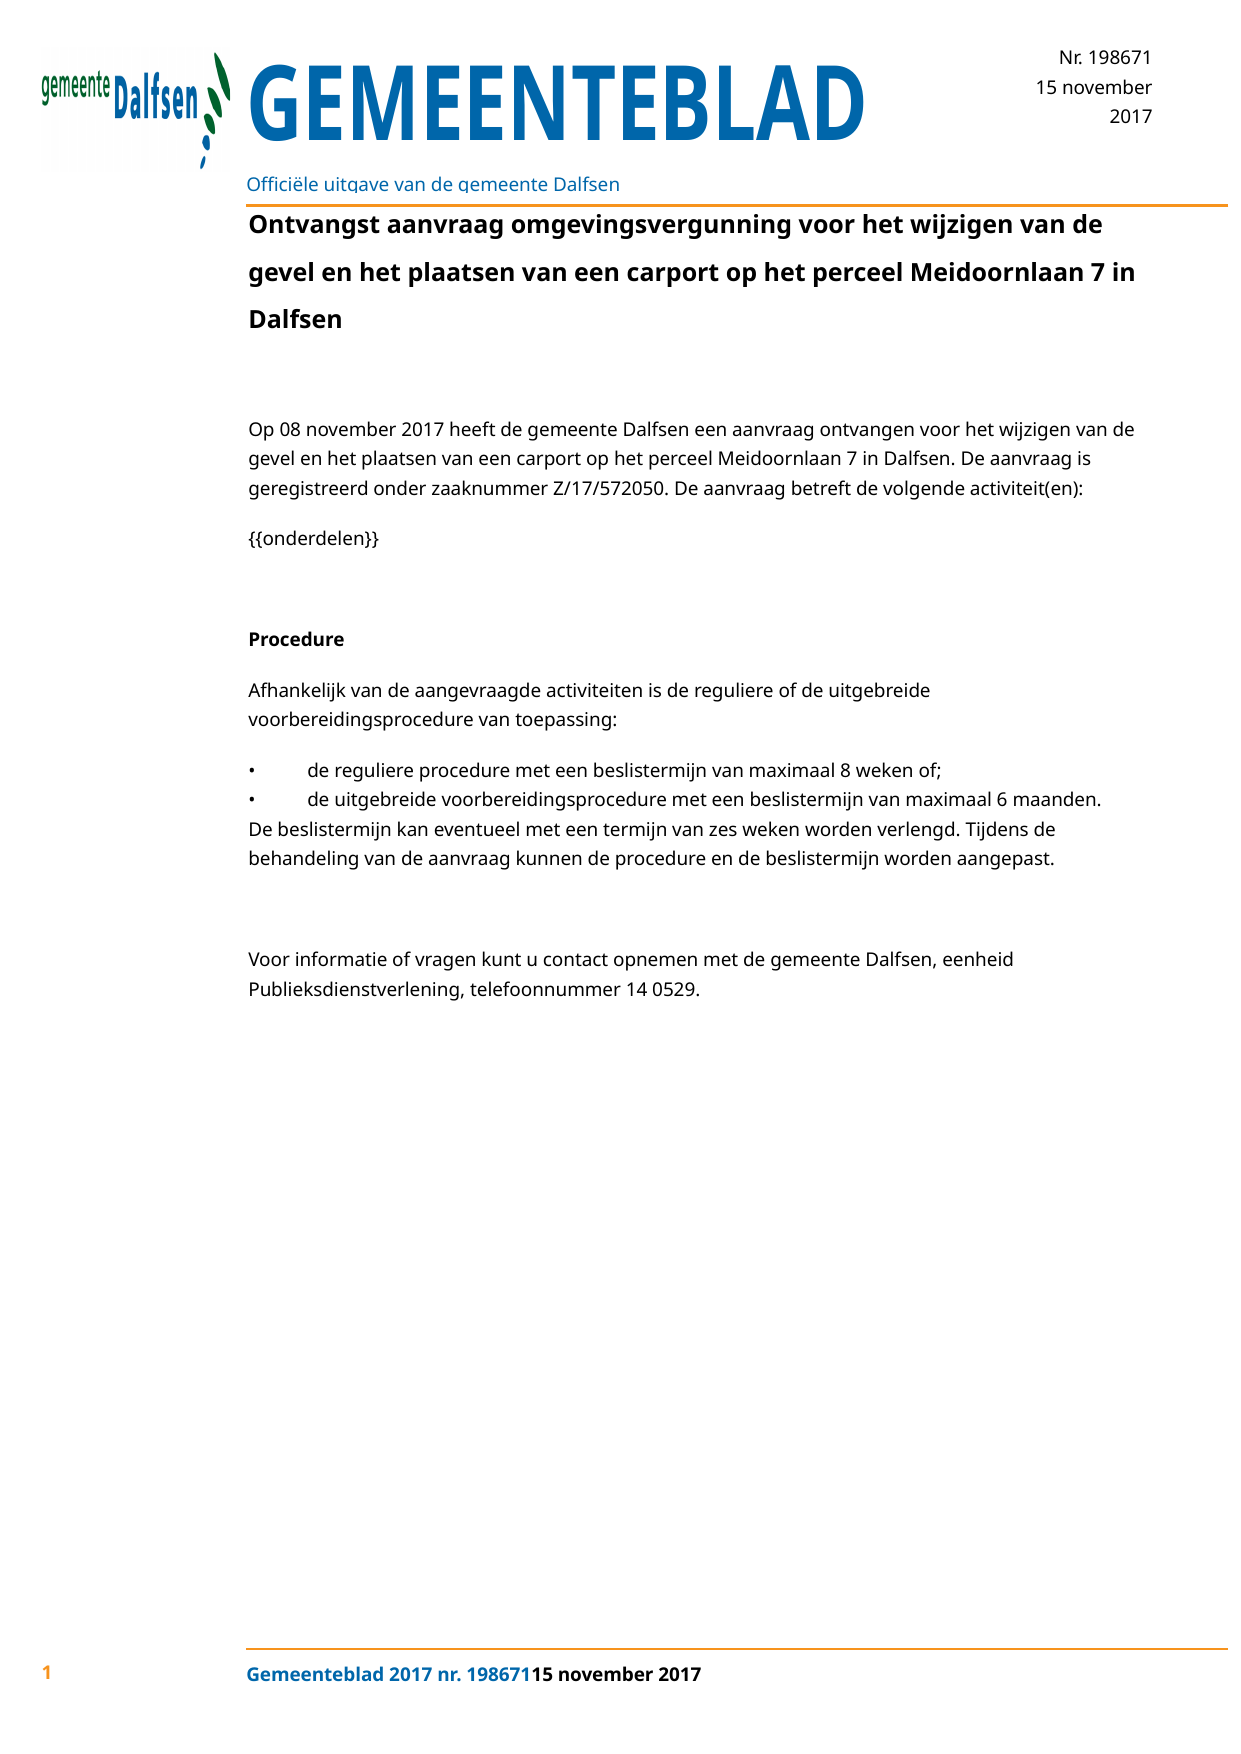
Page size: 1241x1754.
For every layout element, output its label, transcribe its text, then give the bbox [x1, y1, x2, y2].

text Procedure [248, 626, 1152, 652]
text De beslistermijn kan eventueel met een termijn van zes weken worden verlengd. Tijdens de behandeling van de aanvraag kunnen de procedure en de beslistermijn worden aangepast. [248, 816, 1152, 871]
text Ontvangst aanvraag omgevingsvergunning voor het wijzigen van de gevel en het plaatsen van een carport op het perceel Meidoornlaan 7 in Dalfsen [248, 207, 1152, 336]
text {{onderdelen}} [248, 526, 1152, 551]
text Afhankelijk van de aangevraagde activiteiten is de reguliere of de uitgebreide voorbereidingsprocedure van toepassing: [248, 677, 1152, 732]
list de uitgebreide voorbereidingsprocedure met een beslistermijn van maximaal 6 maanden. [248, 786, 1152, 812]
list de reguliere procedure met een beslistermijn van maximaal 8 weken of; [248, 757, 1152, 782]
text Voor informatie of vragen kunt u contact opnemen met de gemeente Dalfsen, eenheid Publieksdienstverlening, telefoonnummer 14 0529. [248, 946, 1152, 1002]
picture [41, 47, 231, 172]
text Op 08 november 2017 heeft de gemeente Dalfsen een aanvraag ontvangen voor het wijzigen van de gevel en het plaatsen van een carport op het perceel Meidoornlaan 7 in Dalfsen. De aanvraag is geregistreerd onder zaaknummer Z/17/572050. De aanvraag betreft de volgende activiteit(en): [248, 416, 1152, 501]
